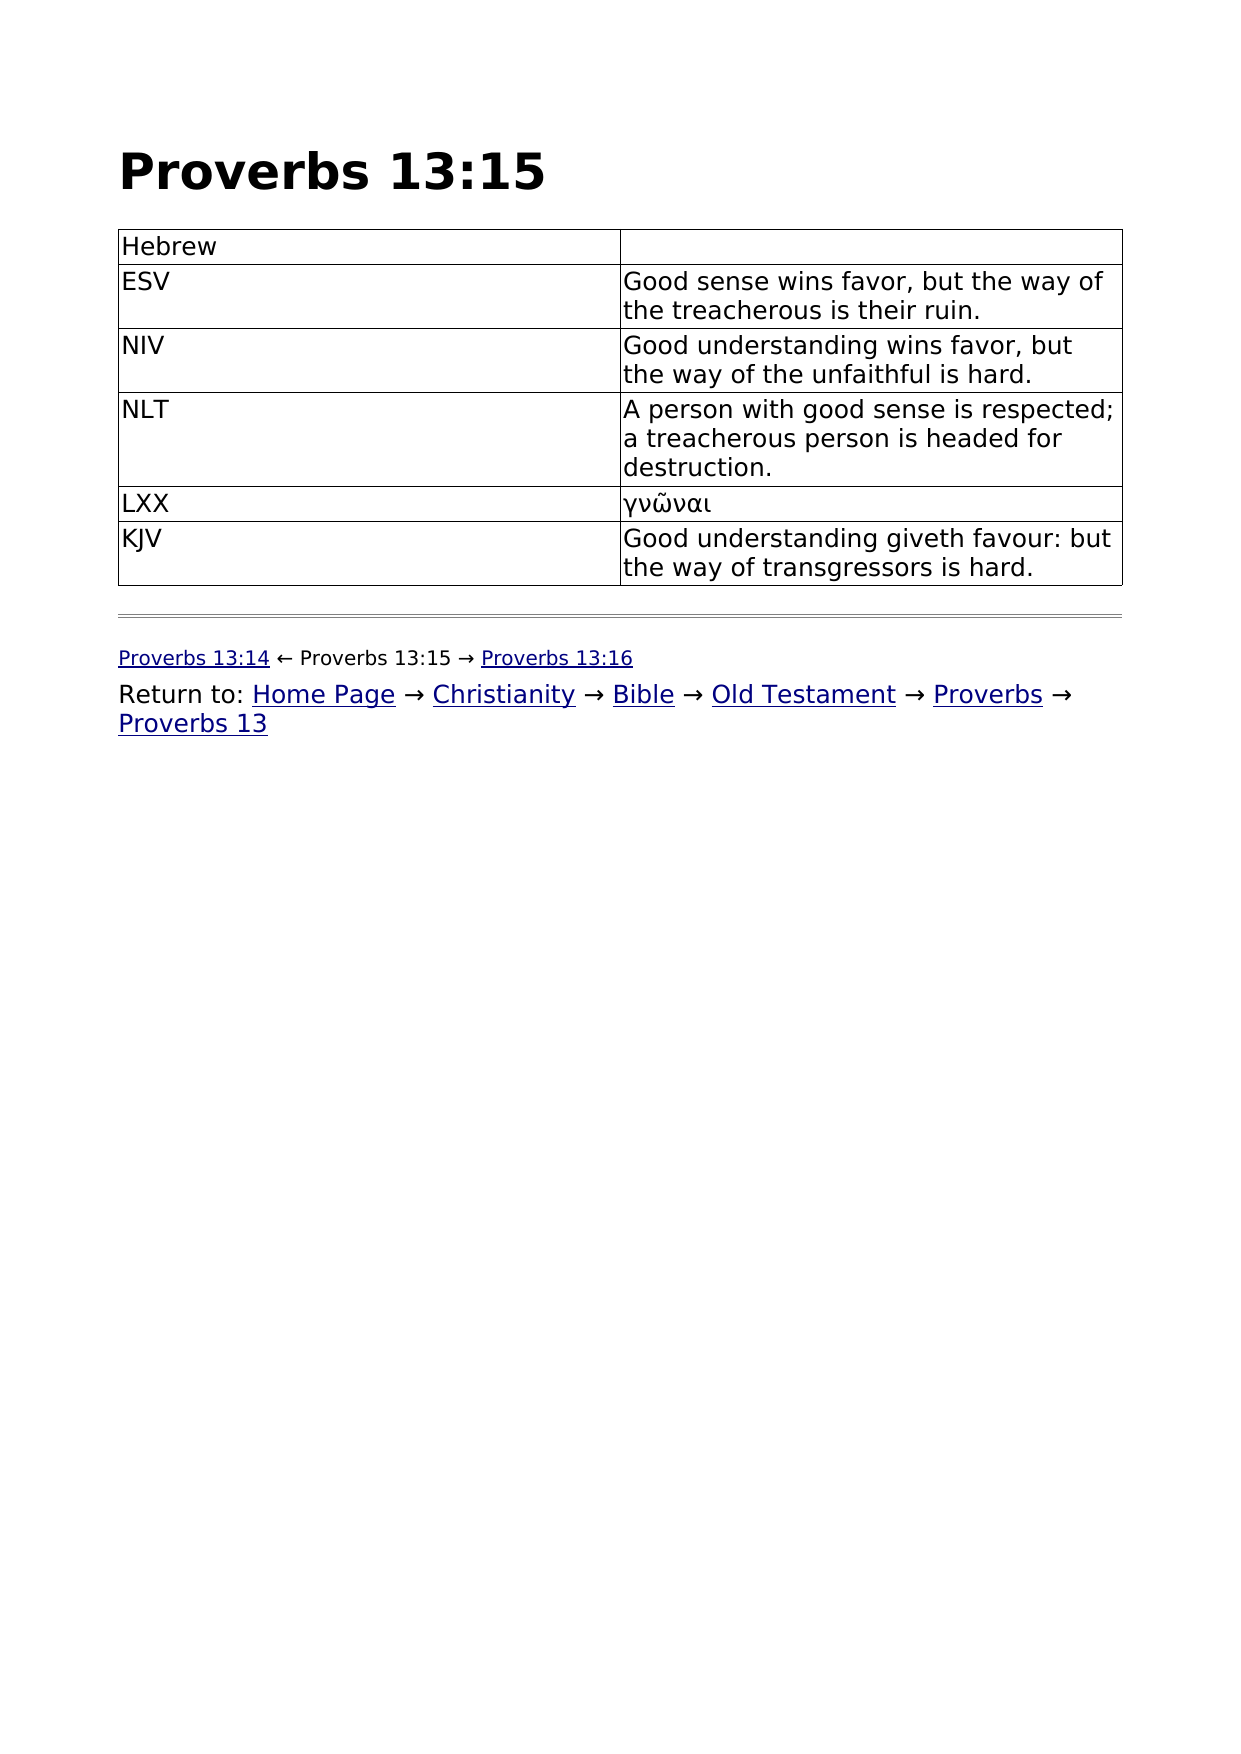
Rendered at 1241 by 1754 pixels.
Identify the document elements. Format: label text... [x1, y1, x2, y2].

table_cell LXX [119, 487, 620, 521]
table_cell Good understanding giveth favour: but the way of transgressors is hard. [621, 522, 1122, 585]
table_cell NLT [119, 393, 620, 486]
table_cell KJV [119, 522, 620, 585]
table_cell γνῶναι [621, 487, 1122, 521]
text Proverbs 13:14 ← Proverbs 13:15 → Proverbs 13:16 [118, 646, 1122, 680]
table_header [621, 230, 1122, 264]
table_cell NIV [119, 329, 620, 392]
table_cell Good understanding wins favor, but the way of the unfaithful is hard. [621, 329, 1122, 392]
table_header Hebrew [119, 230, 620, 264]
text Return to: Home Page → Christianity → Bible → Old Testament → Proverbs → Proverbs 13 [118, 680, 1122, 739]
table_cell ESV [119, 265, 620, 328]
table_cell Good sense wins favor, but the way of the treacherous is their ruin. [621, 265, 1122, 328]
table_cell A person with good sense is respected; a treacherous person is headed for destruction. [621, 393, 1122, 486]
subtitle Proverbs 13:15 [118, 143, 1122, 201]
